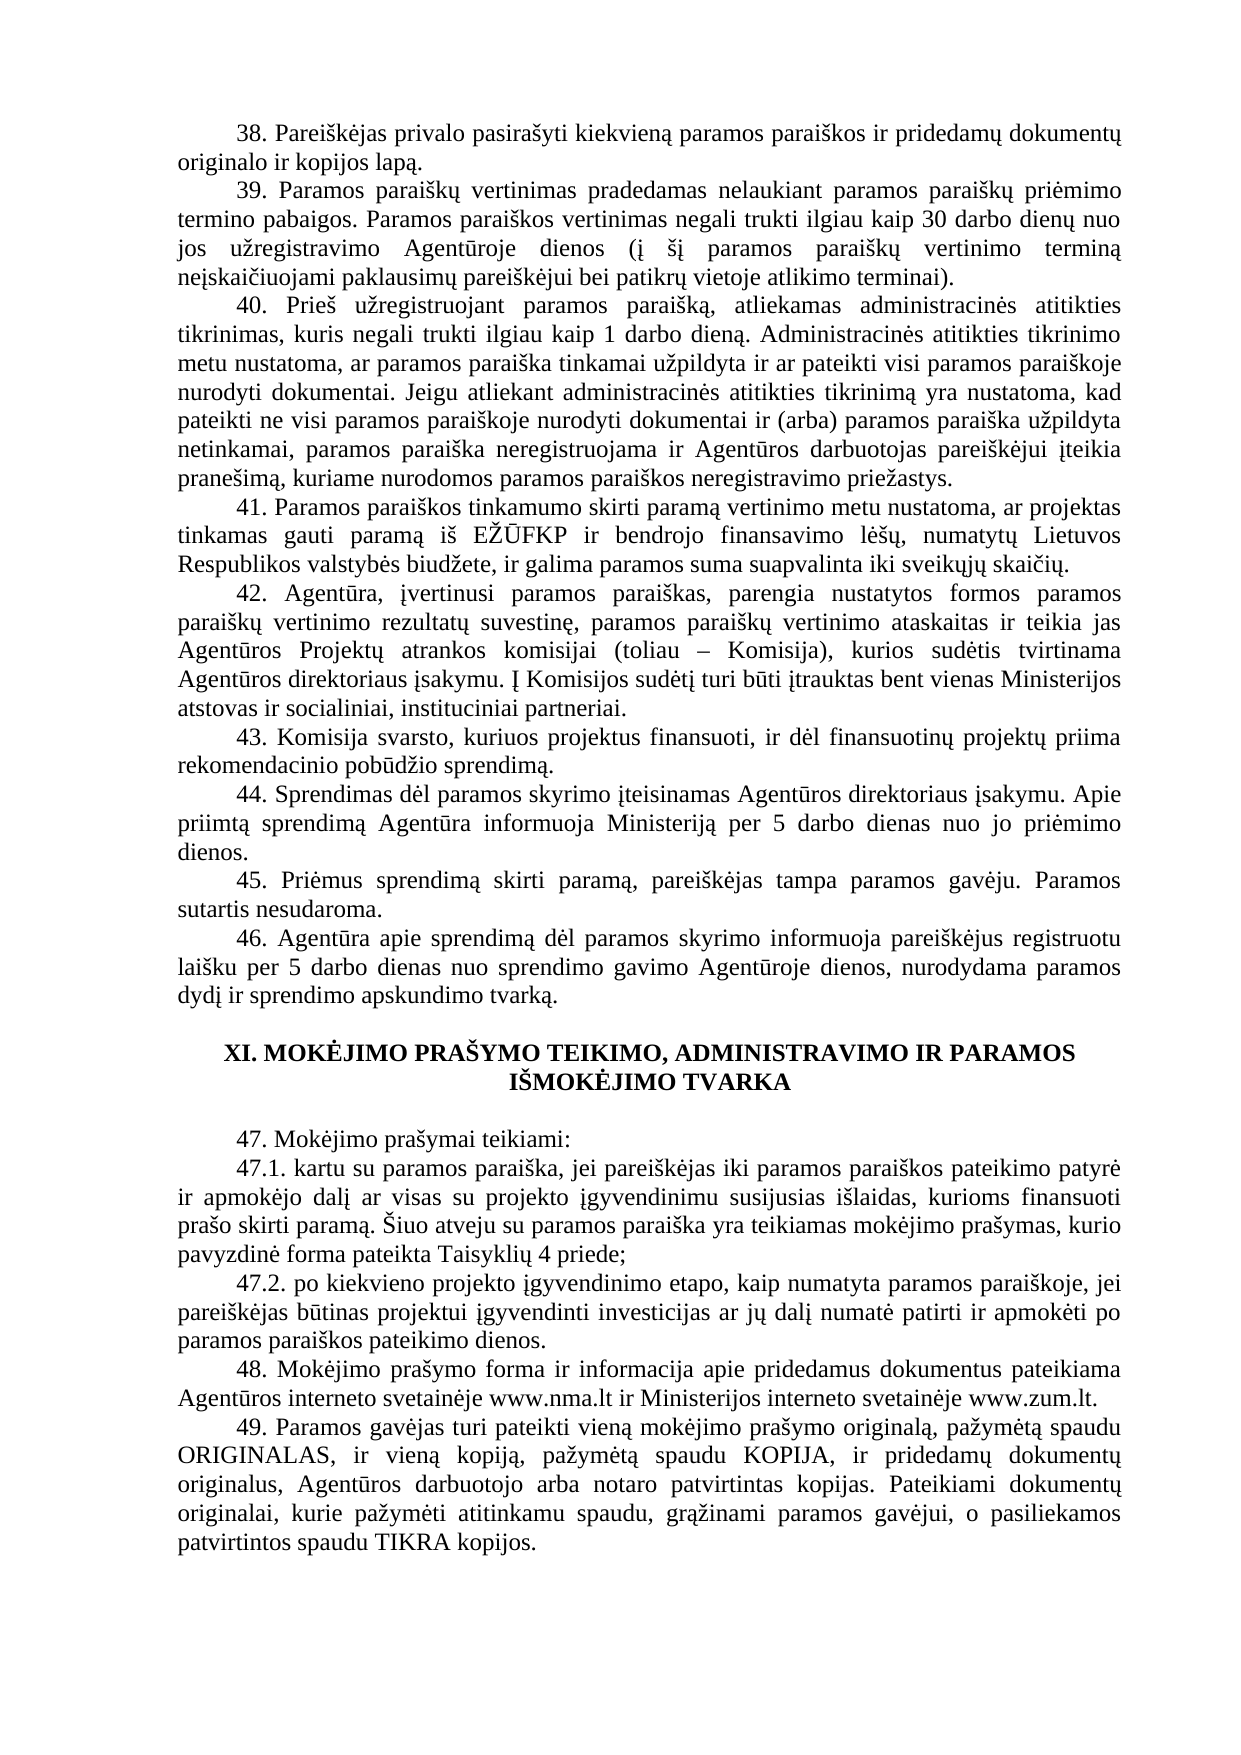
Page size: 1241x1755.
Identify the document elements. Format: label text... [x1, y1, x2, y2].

text 44. Sprendimas dėl paramos skyrimo įteisinamas Agentūros direktoriaus įsakymu. Apie priimtą sprendimą Agentūra informuoja Ministeriją per 5 darbo dienas nuo jo priėmimo dienos. [177, 779, 1122, 866]
text 48. Mokėjimo prašymo forma ir informacija apie pridedamus dokumentus pateikiama Agentūros interneto svetainėje www.nma.lt ir Ministerijos interneto svetainėje www.zum.lt. [177, 1354, 1122, 1412]
text 46. Agentūra apie sprendimą dėl paramos skyrimo informuoja pareiškėjus registruotu laišku per 5 darbo dienas nuo sprendimo gavimo Agentūroje dienos, nurodydama paramos dydį ir sprendimo apskundimo tvarką. [177, 923, 1122, 1009]
text 38. Pareiškėjas privalo pasirašyti kiekvieną paramos paraiškos ir pridedamų dokumentų originalo ir kopijos lapą. [177, 118, 1122, 176]
text 47.2. po kiekvieno projekto įgyvendinimo etapo, kaip numatyta paramos paraiškoje, jei pareiškėjas būtinas projektui įgyvendinti investicijas ar jų dalį numatė patirti ir apmokėti po paramos paraiškos pateikimo dienos. [177, 1268, 1122, 1354]
text 42. Agentūra, įvertinusi paramos paraiškas, parengia nustatytos formos paramos paraiškų vertinimo rezultatų suvestinę, paramos paraiškų vertinimo ataskaitas ir teikia jas Agentūros Projektų atrankos komisijai (toliau – Komisija), kurios sudėtis tvirtinama Agentūros direktoriaus įsakymu. Į Komisijos sudėtį turi būti įtrauktas bent vienas Ministerijos atstovas ir socialiniai, instituciniai partneriai. [177, 578, 1122, 722]
text 39. Paramos paraiškų vertinimas pradedamas nelaukiant paramos paraiškų priėmimo termino pabaigos. Paramos paraiškos vertinimas negali trukti ilgiau kaip 30 darbo dienų nuo jos užregistravimo Agentūroje dienos (į šį paramos paraiškų vertinimo terminą neįskaičiuojami paklausimų pareiškėjui bei patikrų vietoje atlikimo terminai). [177, 176, 1122, 291]
text 45. Priėmus sprendimą skirti paramą, pareiškėjas tampa paramos gavėju. Paramos sutartis nesudaroma. [177, 866, 1122, 923]
text XI. MOKĖJIMO PRAŠYMO TEIKIMO, ADMINISTRAVIMO IR PARAMOS IŠMOKĖJIMO TVARKA [177, 1038, 1122, 1096]
text 40. Prieš užregistruojant paramos paraišką, atliekamas administracinės atitikties tikrinimas, kuris negali trukti ilgiau kaip 1 darbo dieną. Administracinės atitikties tikrinimo metu nustatoma, ar paramos paraiška tinkamai užpildyta ir ar pateikti visi paramos paraiškoje nurodyti dokumentai. Jeigu atliekant administracinės atitikties tikrinimą yra nustatoma, kad pateikti ne visi paramos paraiškoje nurodyti dokumentai ir (arba) paramos paraiška užpildyta netinkamai, paramos paraiška neregistruojama ir Agentūros darbuotojas pareiškėjui įteikia pranešimą, kuriame nurodomos paramos paraiškos neregistravimo priežastys. [177, 291, 1122, 492]
text 43. Komisija svarsto, kuriuos projektus finansuoti, ir dėl finansuotinų projektų priima rekomendacinio pobūdžio sprendimą. [177, 722, 1122, 779]
text 49. Paramos gavėjas turi pateikti vieną mokėjimo prašymo originalą, pažymėtą spaudu ORIGINALAS, ir vieną kopiją, pažymėtą spaudu KOPIJA, ir pridedamų dokumentų originalus, Agentūros darbuotojo arba notaro patvirtintas kopijas. Pateikiami dokumentų originalai, kurie pažymėti atitinkamu spaudu, grąžinami paramos gavėjui, o pasiliekamos patvirtintos spaudu TIKRA kopijos. [177, 1412, 1122, 1556]
text 41. Paramos paraiškos tinkamumo skirti paramą vertinimo metu nustatoma, ar projektas tinkamas gauti paramą iš EŽŪFKP ir bendrojo finansavimo lėšų, numatytų Lietuvos Respublikos valstybės biudžete, ir galima paramos suma suapvalinta iki sveikųjų skaičių. [177, 492, 1122, 578]
text 47. Mokėjimo prašymai teikiami: [177, 1124, 1122, 1153]
text 47.1. kartu su paramos paraiška, jei pareiškėjas iki paramos paraiškos pateikimo patyrė ir apmokėjo dalį ar visas su projekto įgyvendinimu susijusias išlaidas, kurioms finansuoti prašo skirti paramą. Šiuo atveju su paramos paraiška yra teikiamas mokėjimo prašymas, kurio pavyzdinė forma pateikta Taisyklių 4 priede; [177, 1153, 1122, 1268]
